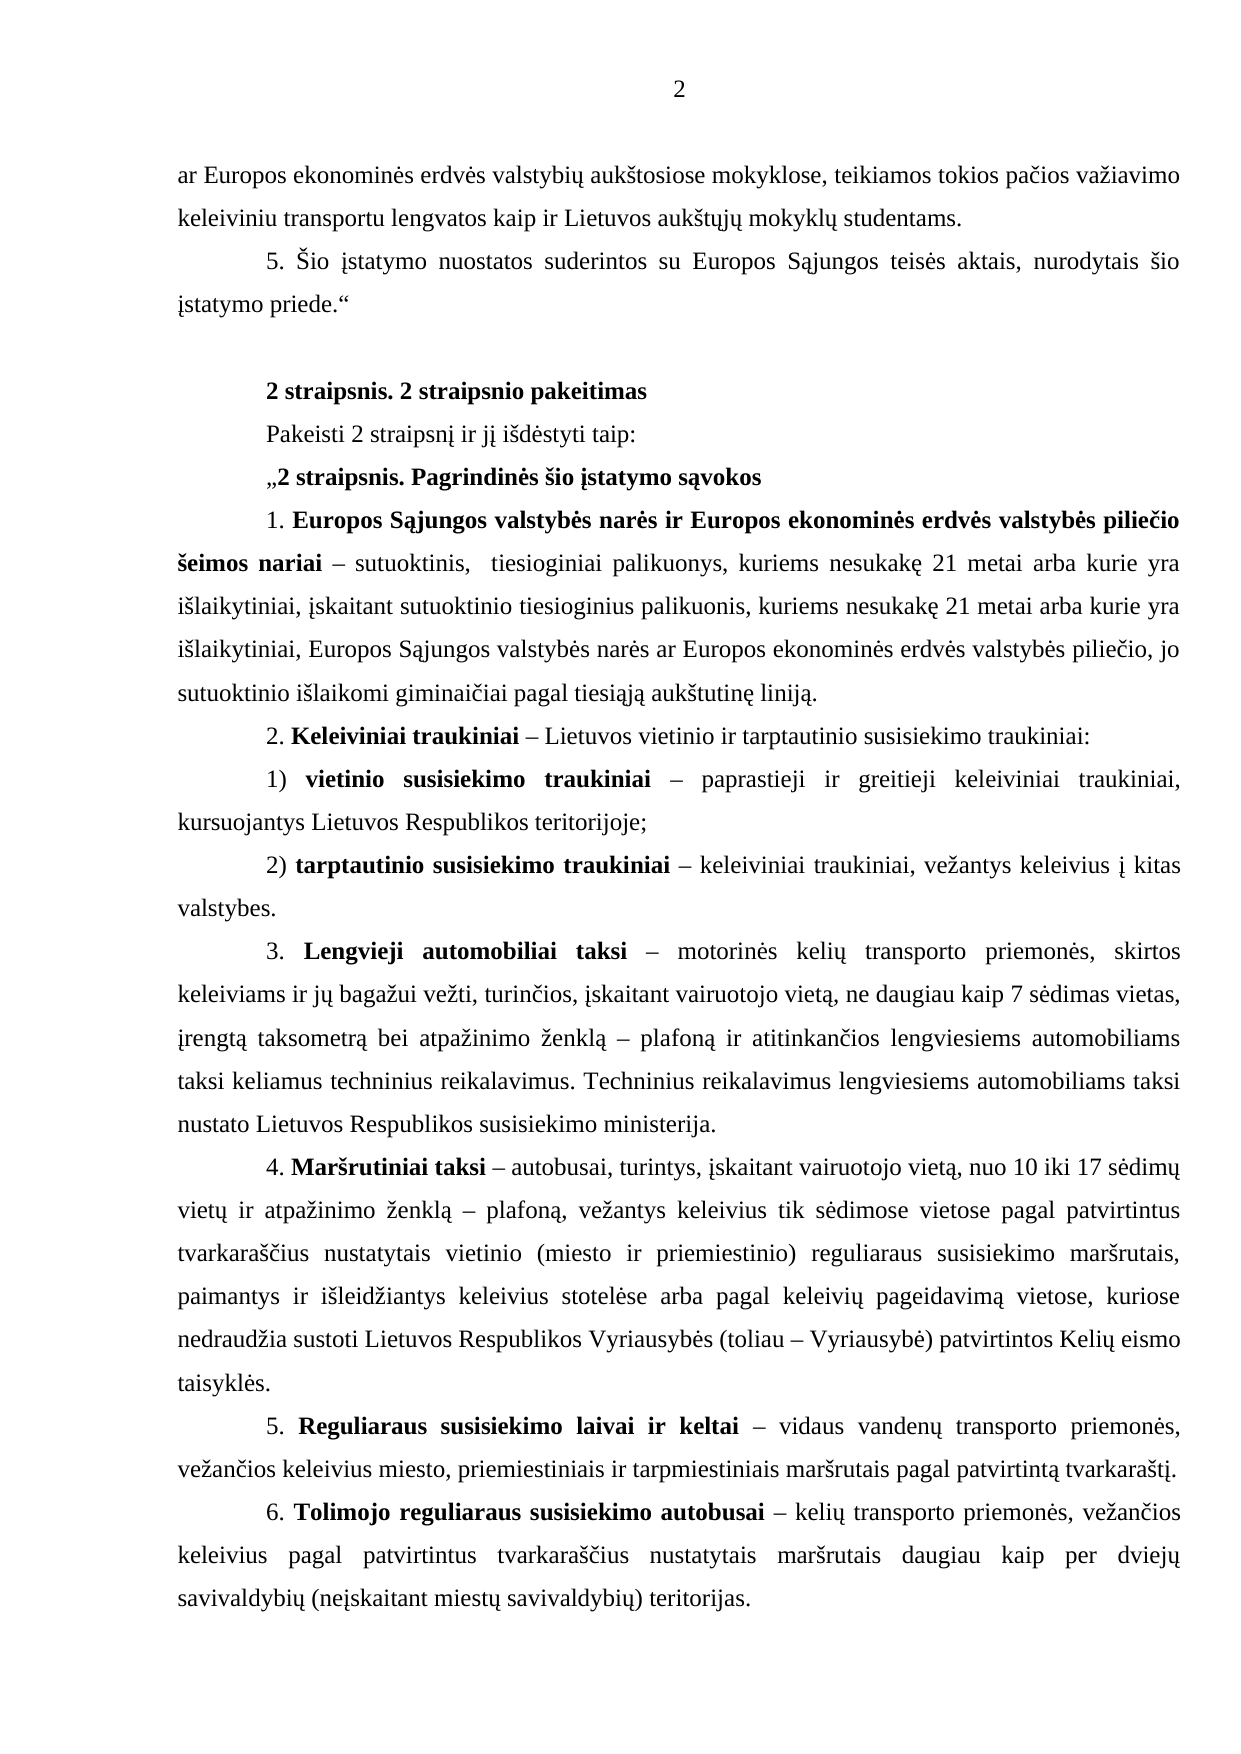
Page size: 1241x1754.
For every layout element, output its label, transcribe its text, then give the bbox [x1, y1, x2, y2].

text 2. Keleiviniai traukiniai – Lietuvos vietinio ir tarptautinio susisiekimo traukiniai: [177, 721, 1181, 749]
text Pakeisti 2 straipsnį ir jį išdėstyti taip: [177, 419, 1181, 448]
text 4. Maršrutiniai taksi – autobusai, turintys, įskaitant vairuotojo vietą, nuo 10 iki 17 sėdimų vietų ir atpažinimo ženklą – plafoną, vežantys keleivius tik sėdimose vietose pagal patvirtintus tvarkaraščius nustatytais vietinio (miesto ir priemiestinio) reguliaraus susisiekimo maršrutais, paimantys ir išleidžiantys keleivius stotelėse arba pagal keleivių pageidavimą vietose, kuriose nedraudžia sustoti Lietuvos Respublikos Vyriausybės (toliau – Vyriausybė) patvirtintos Kelių eismo taisyklės. [177, 1152, 1181, 1396]
text 1. Europos Sąjungos valstybės narės ir Europos ekonominės erdvės valstybės piliečio šeimos nariai – sutuoktinis, tiesioginiai palikuonys, kuriems nesukakę 21 metai arba kurie yra išlaikytiniai, įskaitant sutuoktinio tiesioginius palikuonis, kuriems nesukakę 21 metai arba kurie yra išlaikytiniai, Europos Sąjungos valstybės narės ar Europos ekonominės erdvės valstybės piliečio, jo sutuoktinio išlaikomi giminaičiai pagal tiesiąją aukštutinę liniją. [177, 505, 1181, 706]
text 2) tarptautinio susisiekimo traukiniai – keleiviniai traukiniai, vežantys keleivius į kitas valstybes. [177, 850, 1181, 922]
text 5. Šio įstatymo nuostatos suderintos su Europos Sąjungos teisės aktais, nurodytais šio įstatymo priede.“ [177, 246, 1181, 318]
text ar Europos ekonominės erdvės valstybių aukštosiose mokyklose, teikiamos tokios pačios važiavimo keleiviniu transportu lengvatos kaip ir Lietuvos aukštųjų mokyklų studentams. [177, 160, 1181, 232]
text 1) vietinio susisiekimo traukiniai – paprastieji ir greitieji keleiviniai traukiniai, kursuojantys Lietuvos Respublikos teritorijoje; [177, 764, 1181, 836]
text „2 straipsnis. Pagrindinės šio įstatymo sąvokos [177, 462, 1181, 491]
text 2 straipsnis. 2 straipsnio pakeitimas [177, 376, 1181, 404]
text 3. Lengvieji automobiliai taksi – motorinės kelių transporto priemonės, skirtos keleiviams ir jų bagažui vežti, turinčios, įskaitant vairuotojo vietą, ne daugiau kaip 7 sėdimas vietas, įrengtą taksometrą bei atpažinimo ženklą – plafoną ir atitinkančios lengviesiems automobiliams taksi keliamus techninius reikalavimus. Techninius reikalavimus lengviesiems automobiliams taksi nustato Lietuvos Respublikos susisiekimo ministerija. [177, 936, 1181, 1138]
text 5. Reguliaraus susisiekimo laivai ir keltai – vidaus vandenų transporto priemonės, vežančios keleivius miesto, priemiestiniais ir tarpmiestiniais maršrutais pagal patvirtintą tvarkaraštį. [177, 1411, 1181, 1483]
text 6. Tolimojo reguliaraus susisiekimo autobusai – kelių transporto priemonės, vežančios keleivius pagal patvirtintus tvarkaraščius nustatytais maršrutais daugiau kaip per dviejų savivaldybių (neįskaitant miestų savivaldybių) teritorijas. [177, 1497, 1181, 1612]
